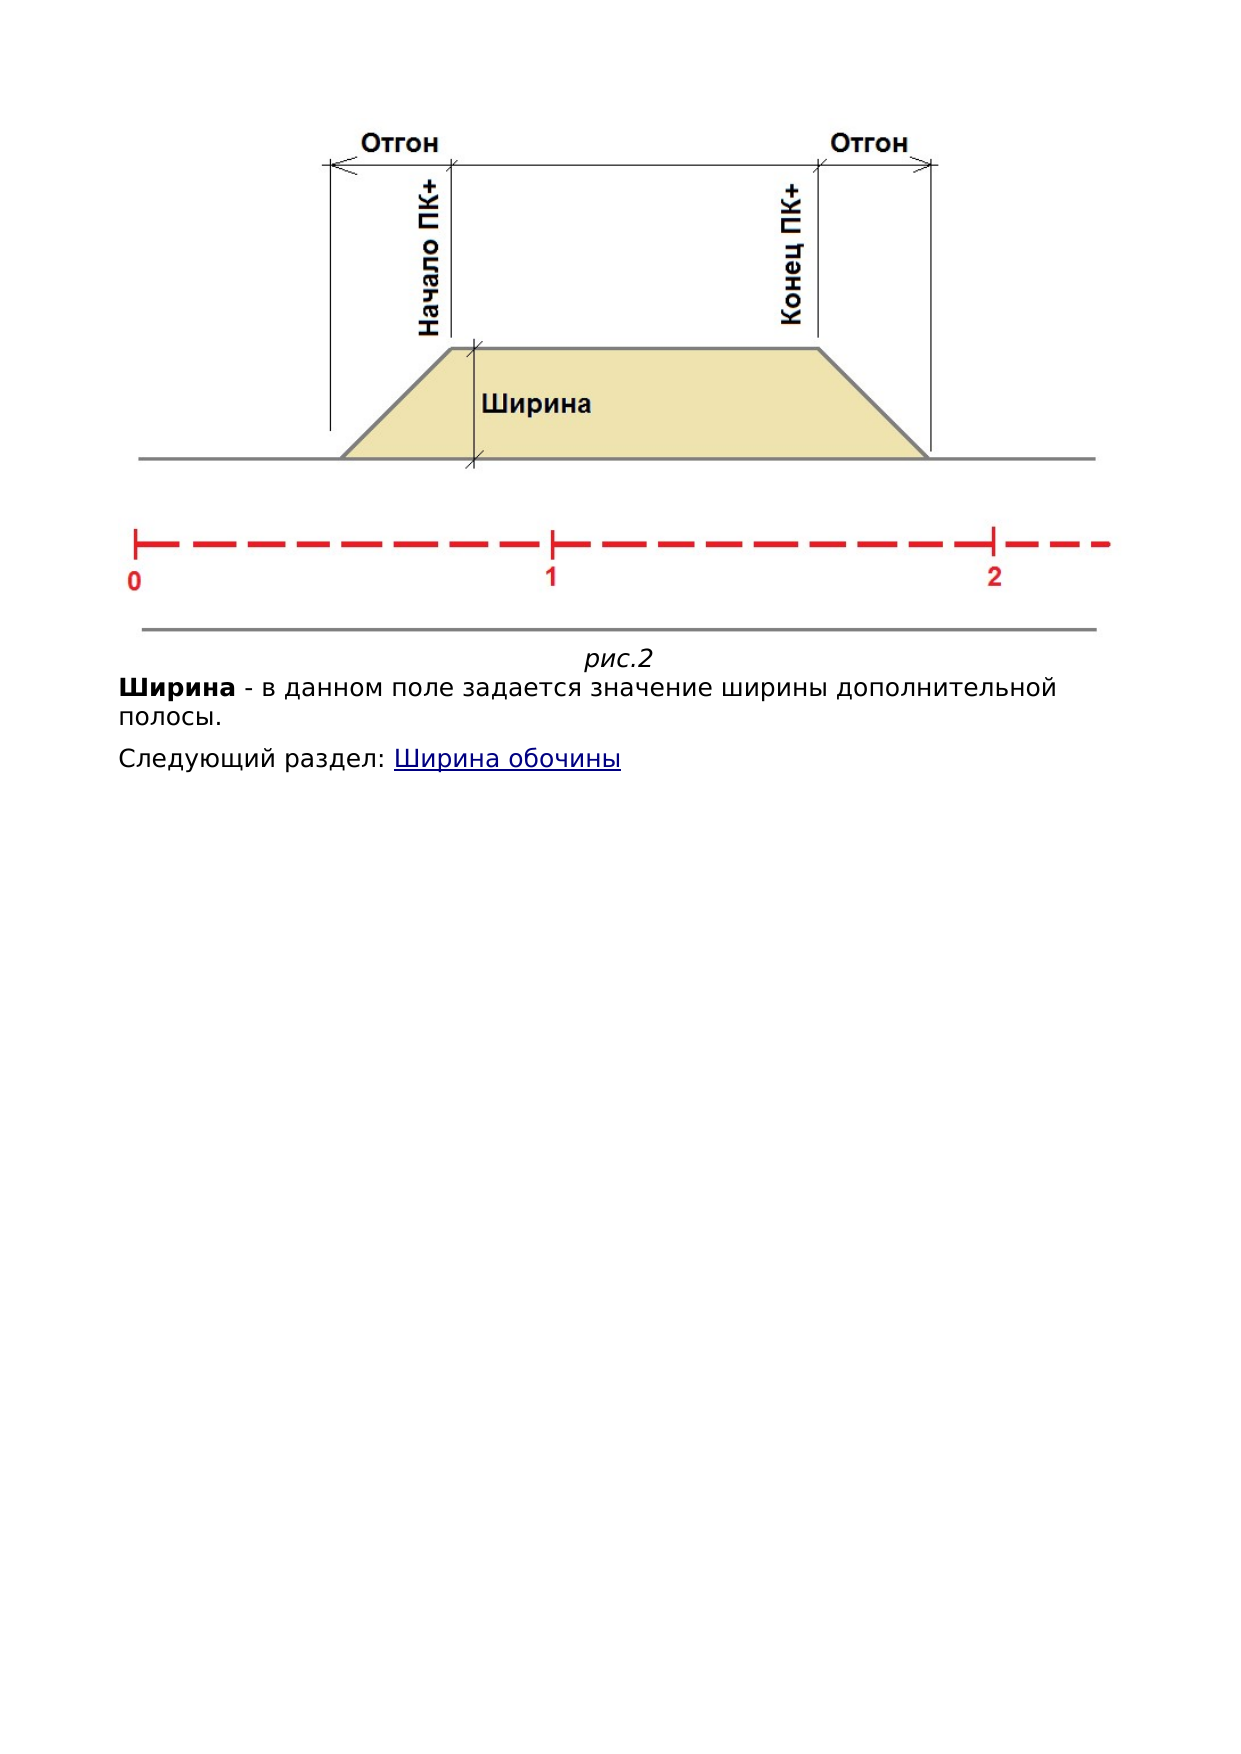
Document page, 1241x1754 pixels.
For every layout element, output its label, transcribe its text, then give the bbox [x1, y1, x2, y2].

text Ширина - в данном поле задается значение ширины дополнительной полосы. [118, 673, 1122, 731]
text рис.2 [118, 644, 1122, 673]
picture [118, 118, 1123, 644]
text Следующий раздел: Ширина обочины [118, 744, 1122, 773]
